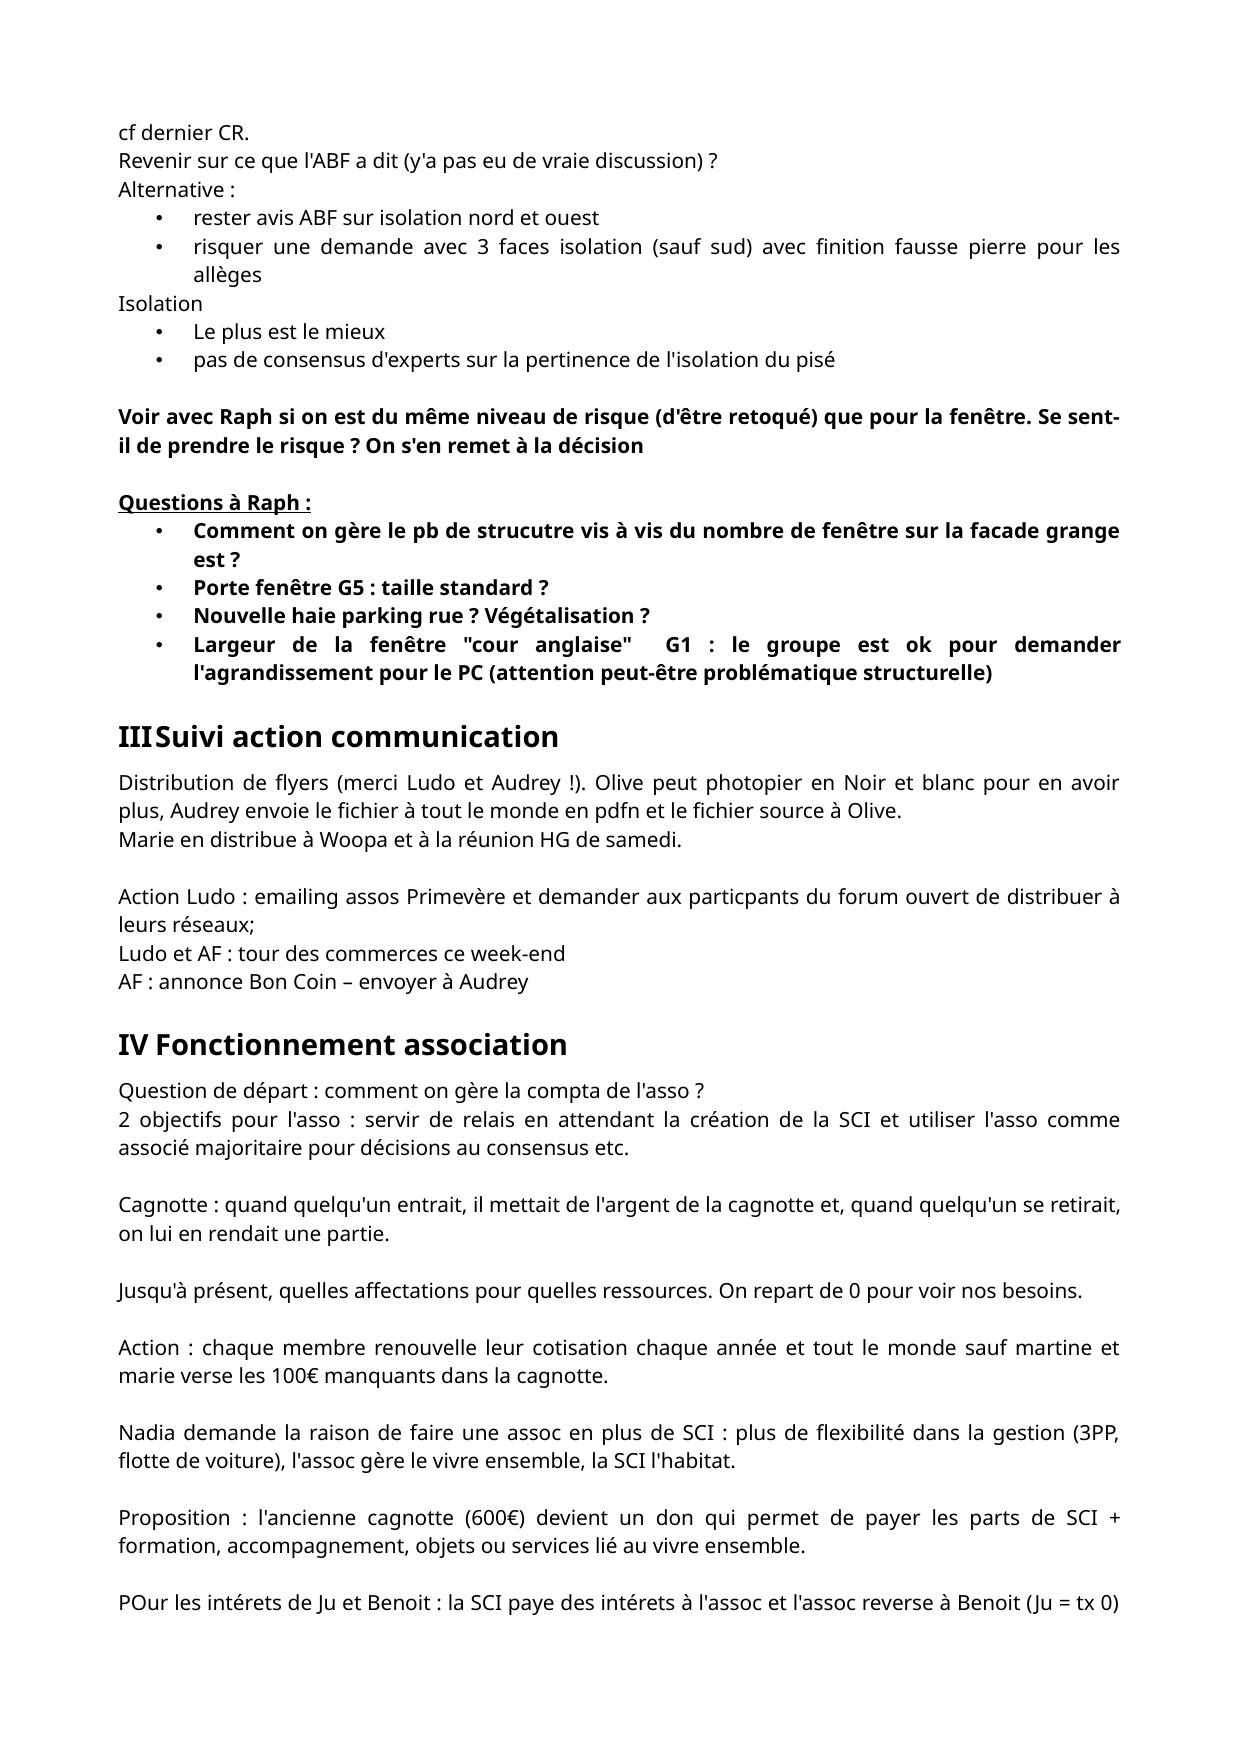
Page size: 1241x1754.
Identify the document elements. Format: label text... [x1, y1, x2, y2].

text 2 objectifs pour l'asso : servir de relais en attendant la création de la SCI et utiliser l'asso comme associé majoritaire pour décisions au consensus etc. [118, 1105, 1122, 1162]
text Action Ludo : emailing assos Primevère et demander aux particpants du forum ouvert de distribuer à leurs réseaux; [118, 882, 1122, 939]
text Ludo et AF : tour des commerces ce week-end [118, 939, 1122, 967]
list Largeur de la fenêtre "cour anglaise" G1 : le groupe est ok pour demander l'agrandissement pour le PC (attention peut-être problématique structurelle) [156, 630, 1122, 687]
text Alternative : [118, 175, 1122, 203]
text Voir avec Raph si on est du même niveau de risque (d'être retoqué) que pour la fenêtre. Se sent-il de prendre le risque ? On s'en remet à la décision [118, 402, 1122, 459]
list risquer une demande avec 3 faces isolation (sauf sud) avec finition fausse pierre pour les allèges [156, 232, 1122, 289]
list Nouvelle haie parking rue ? Végétalisation ? [156, 602, 1122, 630]
subtitle Fonctionnement association [118, 1024, 1122, 1064]
list Le plus est le mieux [156, 317, 1122, 346]
text AF : annonce Bon Coin – envoyer à Audrey [118, 967, 1122, 996]
list pas de consensus d'experts sur la pertinence de l'isolation du pisé [156, 346, 1122, 374]
subtitle Suivi action communication [118, 716, 1122, 756]
text Marie en distribue à Woopa et à la réunion HG de samedi. [118, 825, 1122, 853]
text Jusqu'à présent, quelles affectations pour quelles ressources. On repart de 0 pour voir nos besoins. [118, 1276, 1122, 1304]
text cf dernier CR. [118, 118, 1122, 147]
text Nadia demande la raison de faire une assoc en plus de SCI : plus de flexibilité dans la gestion (3PP, flotte de voiture), l'assoc gère le vivre ensemble, la SCI l'habitat. [118, 1418, 1122, 1475]
text Questions à Raph : [118, 488, 1122, 516]
list rester avis ABF sur isolation nord et ouest [156, 203, 1122, 232]
text Revenir sur ce que l'ABF a dit (y'a pas eu de vraie discussion) ? [118, 147, 1122, 175]
text Distribution de flyers (merci Ludo et Audrey !). Olive peut photopier en Noir et blanc pour en avoir plus, Audrey envoie le fichier à tout le monde en pdfn et le fichier source à Olive. [118, 768, 1122, 825]
text Cagnotte : quand quelqu'un entrait, il mettait de l'argent de la cagnotte et, quand quelqu'un se retirait, on lui en rendait une partie. [118, 1190, 1122, 1247]
text Question de départ : comment on gère la compta de l'asso ? [118, 1077, 1122, 1105]
text Action : chaque membre renouvelle leur cotisation chaque année et tout le monde sauf martine et marie verse les 100€ manquants dans la cagnotte. [118, 1333, 1122, 1389]
text Isolation [118, 289, 1122, 317]
text Proposition : l'ancienne cagnotte (600€) devient un don qui permet de payer les parts de SCI + formation, accompagnement, objets ou services lié au vivre ensemble. [118, 1503, 1122, 1560]
text POur les intérets de Ju et Benoit : la SCI paye des intérets à l'assoc et l'assoc reverse à Benoit (Ju = tx 0) [118, 1588, 1122, 1617]
list Comment on gère le pb de strucutre vis à vis du nombre de fenêtre sur la facade grange est ? [156, 516, 1122, 573]
list Porte fenêtre G5 : taille standard ? [156, 573, 1122, 602]
